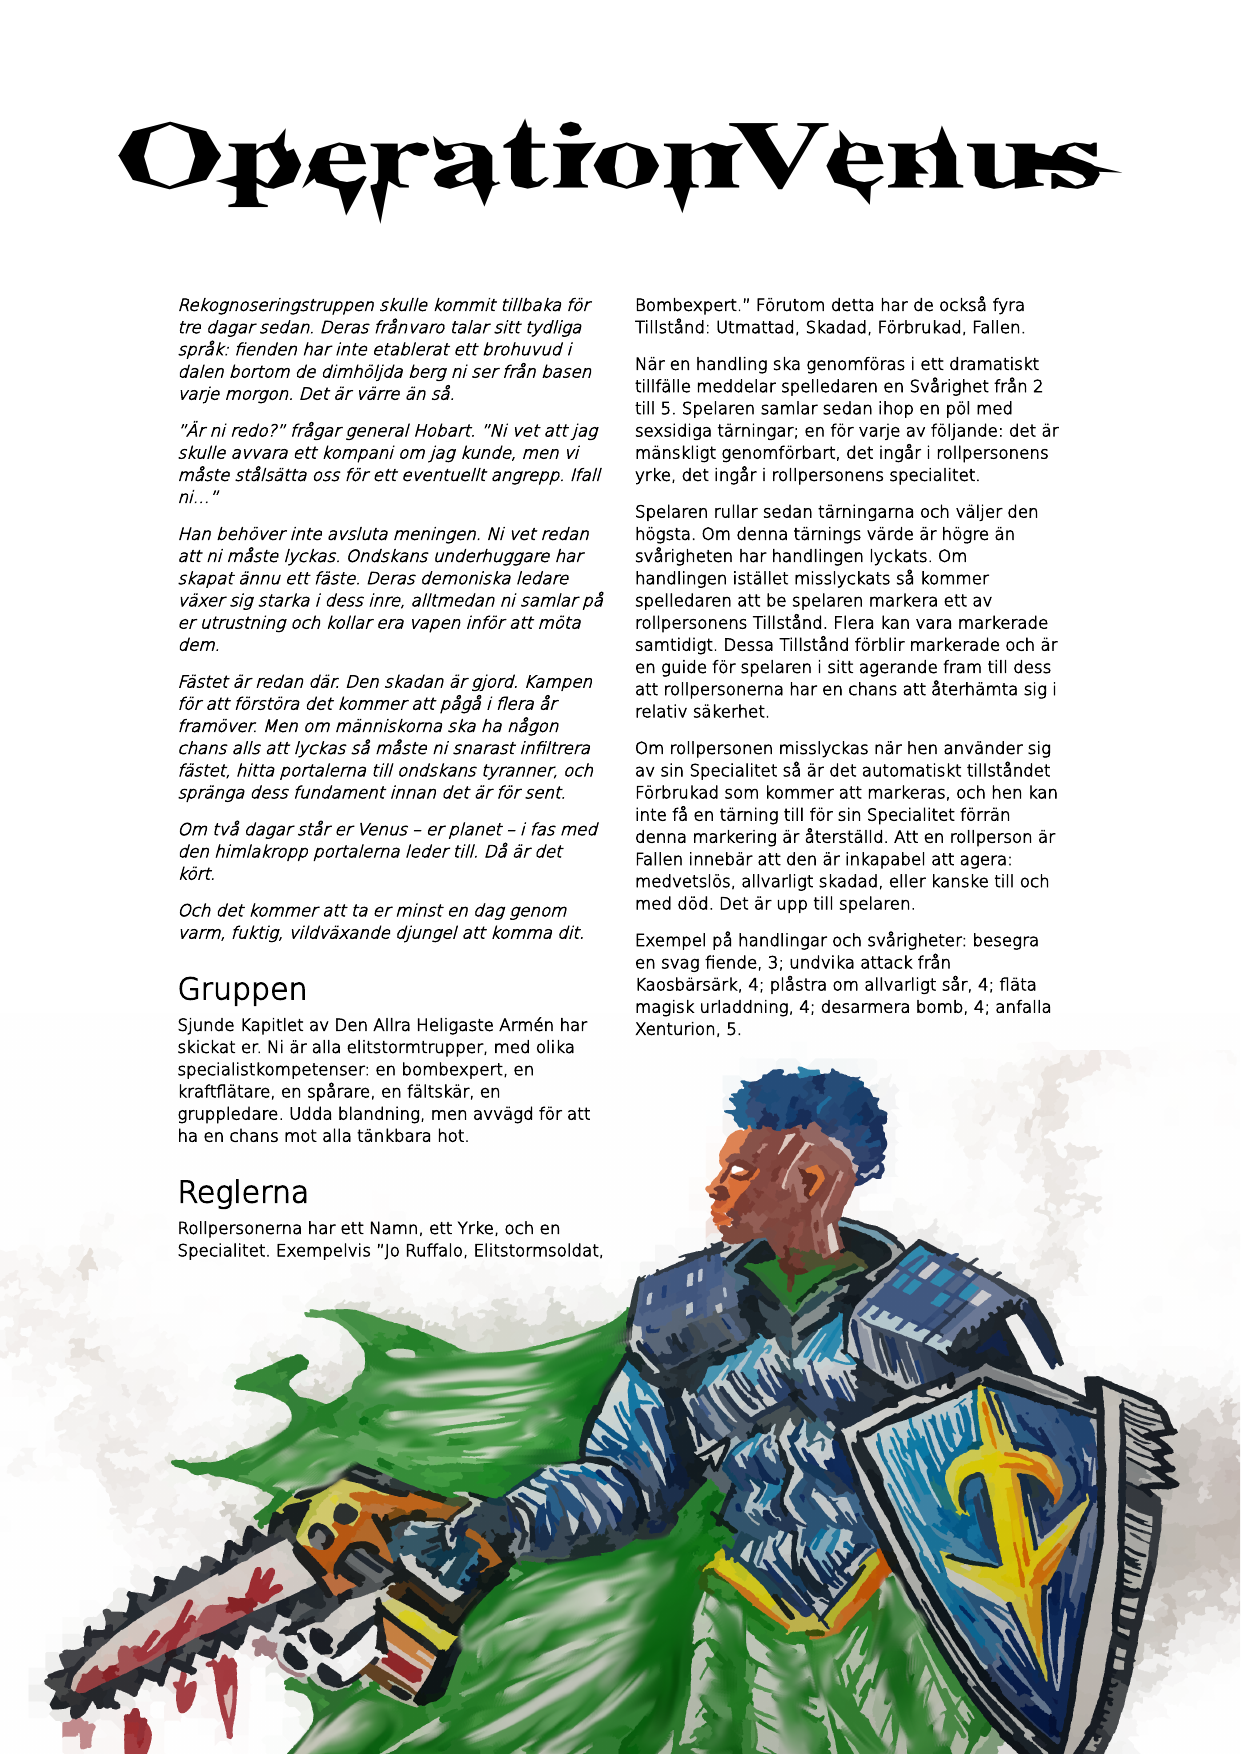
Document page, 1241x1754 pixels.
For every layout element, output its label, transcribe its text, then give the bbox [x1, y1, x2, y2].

text Fästet är redan där. Den skadan är gjord. Kampen för att förstöra det kommer att pågå i flera år framöver. Men om människorna ska ha någon chans alls att lyckas så måste ni snarast infiltrera fästet, hitta portalerna till ondskans tyranner, och spränga dess fundament innan det är för sent. [177, 672, 605, 802]
picture [118, 118, 1123, 224]
text Rollpersonerna har ett Namn, ett Yrke, och en Specialitet. Exempelvis ”Jo Ruffalo, Elitstormsoldat, Bombexpert.” Förutom detta har de också fyra Tillstånd: Utmattad, Skadad, Förbrukad, Fallen. [635, 295, 1063, 337]
subtitle Gruppen [177, 971, 605, 1006]
text Om rollpersonen misslyckas när hen använder sig av sin Specialitet så är det automatiskt tillståndet Förbrukad som kommer att markeras, och hen kan inte få en tärning till för sin Specialitet förrän denna markering är återställd. Att en rollperson är Fallen innebär att den är inkapabel att agera: medvetslös, allvarligt skadad, eller kanske till och med död. Det är upp till spelaren. [635, 738, 1063, 913]
picture [0, 1013, 1241, 1754]
text Spelaren rullar sedan tärningarna och väljer den högsta. Om denna tärnings värde är högre än svårigheten har handlingen lyckats. Om handlingen istället misslyckats så kommer spelledaren att be spelaren markera ett av rollpersonens Tillstånd. Flera kan vara markerade samtidigt. Dessa Tillstånd förblir markerade och är en guide för spelaren i sitt agerande fram till dess att rollpersonerna har en chans att återhämta sig i relativ säkerhet. [635, 502, 1063, 721]
text Han behöver inte avsluta meningen. Ni vet redan att ni måste lyckas. Ondskans underhuggare har skapat ännu ett fäste. Deras demoniska ledare växer sig starka i dess inre, alltmedan ni samlar på er utrustning och kollar era vapen inför att möta dem. [177, 524, 605, 654]
text Och det kommer att ta er minst en dag genom varm, fuktig, vildväxande djungel att komma dit. [177, 901, 605, 942]
text Om två dagar står er Venus – er planet – i fas med den himlakropp portalerna leder till. Då är det kört. [177, 819, 605, 883]
text ”Är ni redo?” frågar general Hobart. ”Ni vet att jag skulle avvara ett kompani om jag kunde, men vi måste stålsätta oss för ett eventuellt angrepp. Ifall ni…” [177, 421, 605, 507]
text Exempel på handlingar och svårigheter: besegra en svag fiende, 3; undvika attack från Kaosbärsärk, 4; plåstra om allvarligt sår, 4; fläta magisk urladdning, 4; desarmera bomb, 4; anfalla Xenturion, 5. [635, 931, 1063, 1013]
text Rekognoseringstruppen skulle kommit tillbaka för tre dagar sedan. Deras från­varo talar sitt tydliga språk: fienden har inte etablerat ett brohuvud i dalen bortom de dimhöljda berg ni ser från basen varje morgon. Det är värre än så. [177, 295, 605, 403]
text När en handling ska genomföras i ett dramatiskt tillfälle meddelar spelledaren en Svårighet från 2 till 5. Spelaren samlar sedan ihop en pöl med sexsidiga tärningar; en för varje av följande: det är mänskligt genomförbart, det ingår i rollpersonens yrke, det ingår i rollpersonens specialitet. [635, 354, 1063, 484]
